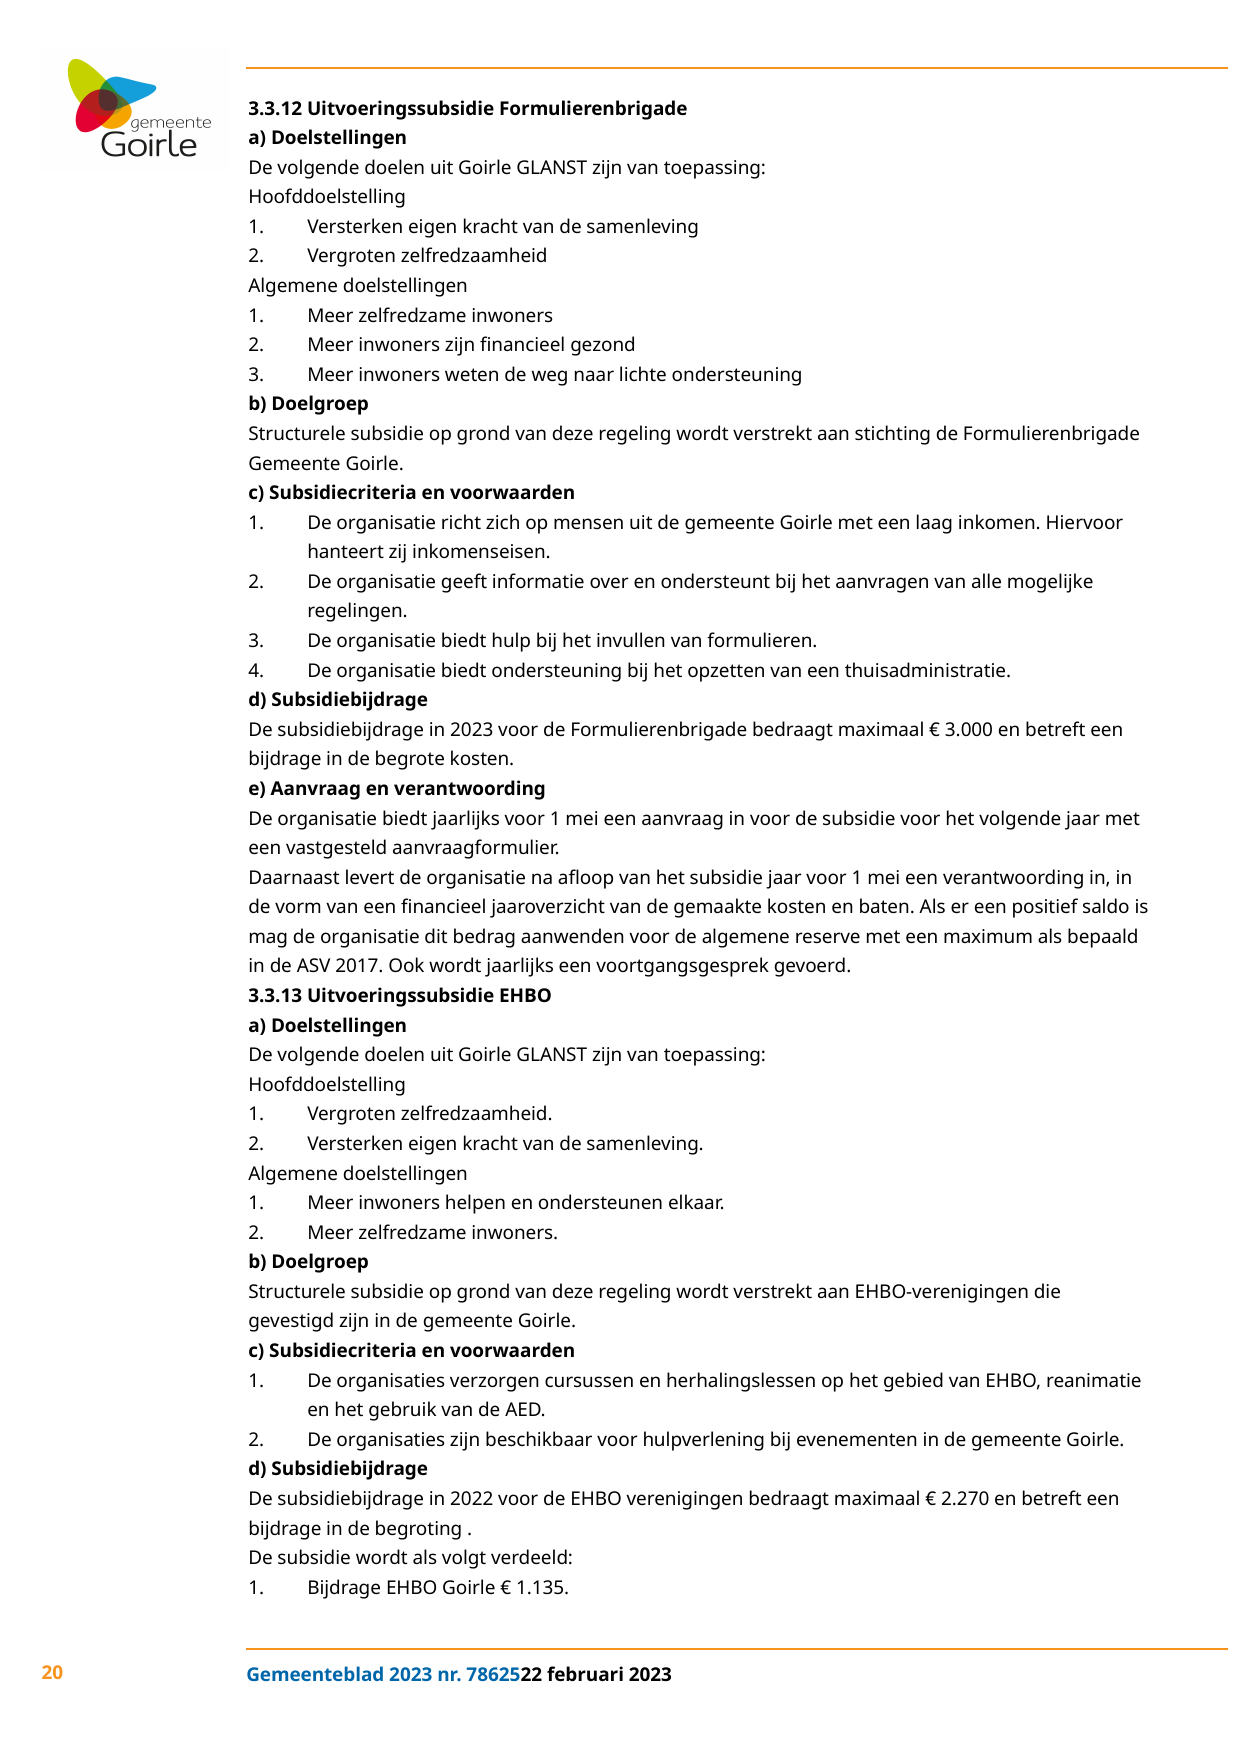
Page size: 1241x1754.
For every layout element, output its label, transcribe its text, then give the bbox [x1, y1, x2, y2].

text Hoofddoelstelling [248, 1071, 1152, 1097]
list Versterken eigen kracht van de samenleving [248, 213, 1152, 239]
text c) Subsidiecriteria en voorwaarden [248, 1337, 1152, 1363]
text Algemene doelstellingen [248, 1160, 1152, 1186]
text d) Subsidiebijdrage [248, 1456, 1152, 1481]
text a) Doelstellingen [248, 124, 1152, 150]
text 3.3.12 Uitvoeringssubsidie Formulierenbrigade [248, 95, 1152, 121]
text De subsidiebijdrage in 2023 voor de Formulierenbrigade bedraagt maximaal € 3.000 en betreft een bijdrage in de begrote kosten. [248, 716, 1152, 771]
list Bijdrage EHBO Goirle € 1.135. [248, 1574, 1152, 1600]
text c) Subsidiecriteria en voorwaarden [248, 479, 1152, 505]
text b) Doelgroep [248, 1248, 1152, 1274]
list De organisatie biedt ondersteuning bij het opzetten van een thuisadministratie. [248, 657, 1152, 683]
list De organisatie biedt hulp bij het invullen van formulieren. [248, 627, 1152, 653]
text De volgende doelen uit Goirle GLANST zijn van toepassing: [248, 1041, 1152, 1067]
list Meer inwoners weten de weg naar lichte ondersteuning [248, 361, 1152, 387]
text 3.3.13 Uitvoeringssubsidie EHBO [248, 982, 1152, 1008]
list De organisatie geeft informatie over en ondersteunt bij het aanvragen van alle mogelijke regelingen. [248, 568, 1152, 623]
text De volgende doelen uit Goirle GLANST zijn van toepassing: [248, 154, 1152, 180]
text Structurele subsidie op grond van deze regeling wordt verstrekt aan EHBO-verenigingen die gevestigd zijn in de gemeente Goirle. [248, 1278, 1152, 1333]
list Meer inwoners zijn financieel gezond [248, 331, 1152, 357]
text e) Aanvraag en verantwoording [248, 775, 1152, 801]
list Meer zelfredzame inwoners [248, 302, 1152, 328]
list Meer zelfredzame inwoners. [248, 1219, 1152, 1245]
text a) Doelstellingen [248, 1012, 1152, 1038]
list Versterken eigen kracht van de samenleving. [248, 1130, 1152, 1156]
list Vergroten zelfredzaamheid [248, 243, 1152, 268]
text De subsidie wordt als volgt verdeeld: [248, 1544, 1152, 1570]
text Hoofddoelstelling [248, 183, 1152, 209]
list Meer inwoners helpen en ondersteunen elkaar. [248, 1189, 1152, 1215]
picture [41, 47, 231, 172]
text b) Doelgroep [248, 391, 1152, 416]
text d) Subsidiebijdrage [248, 686, 1152, 712]
text Daarnaast levert de organisatie na afloop van het subsidie jaar voor 1 mei een verantwoording in, in de vorm van een financieel jaaroverzicht van de gemaakte kosten en baten. Als er een positief saldo is mag de organisatie dit bedrag aanwenden voor de algemene reserve met een maximum als bepaald in de ASV 2017. Ook wordt jaarlijks een voortgangsgesprek gevoerd. [248, 864, 1152, 978]
text De organisatie biedt jaarlijks voor 1 mei een aanvraag in voor de subsidie voor het volgende jaar met een vastgesteld aanvraagformulier. [248, 805, 1152, 860]
text Algemene doelstellingen [248, 272, 1152, 298]
list Vergroten zelfredzaamheid. [248, 1101, 1152, 1126]
text Structurele subsidie op grond van deze regeling wordt verstrekt aan stichting de Formulierenbrigade Gemeente Goirle. [248, 420, 1152, 476]
list De organisatie richt zich op mensen uit de gemeente Goirle met een laag inkomen. Hiervoor hanteert zij inkomenseisen. [248, 509, 1152, 564]
list De organisaties zijn beschikbaar voor hulpverlening bij evenementen in de gemeente Goirle. [248, 1426, 1152, 1452]
text De subsidiebijdrage in 2022 voor de EHBO verenigingen bedraagt maximaal € 2.270 en betreft een bijdrage in de begroting . [248, 1485, 1152, 1541]
list De organisaties verzorgen cursussen en herhalingslessen op het gebied van EHBO, reanimatie en het gebruik van de AED. [248, 1367, 1152, 1422]
